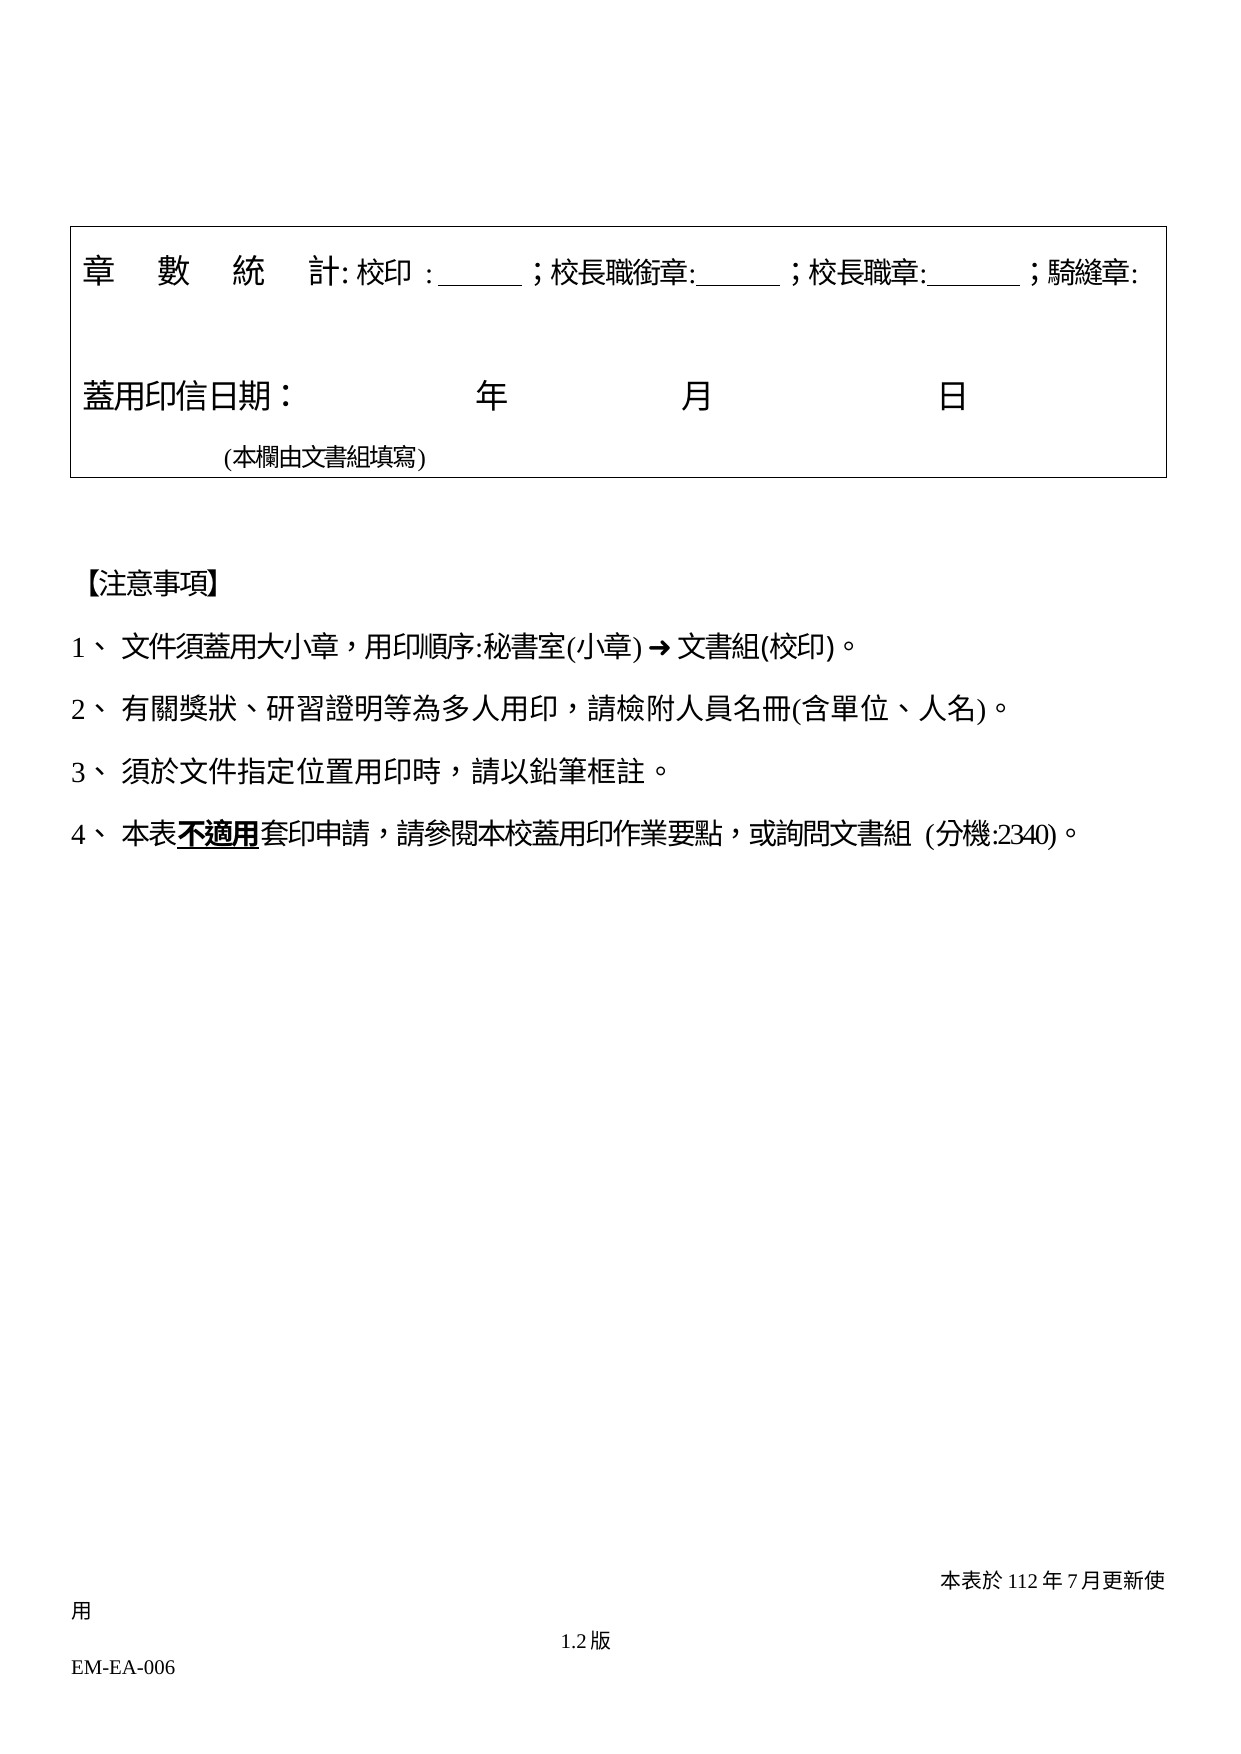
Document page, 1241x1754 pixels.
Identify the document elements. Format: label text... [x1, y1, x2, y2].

text 【注意事項】 [71, 540, 1156, 603]
list 本表不適用套印申請，請參閱本校蓋用印作業要點，或詢問文書組 (分機:2340)。 [71, 790, 1156, 853]
table_cell 章 數 統 計: 校印 : ；校長職銜章: ；校長職章: ；騎縫章: ； 蓋用印信日期： 年 月 日 (本欄由文書組填寫) [71, 227, 1166, 477]
list 有關獎狀、研習證明等為多人用印，請檢附人員名冊(含單位、人名)。 [71, 665, 1156, 728]
list 須於文件指定位置用印時，請以鉛筆框註。 [71, 728, 1156, 790]
list 文件須蓋用大小章，用印順序:秘書室(小章) ➜ 文書組(校印)。 [71, 603, 1156, 665]
